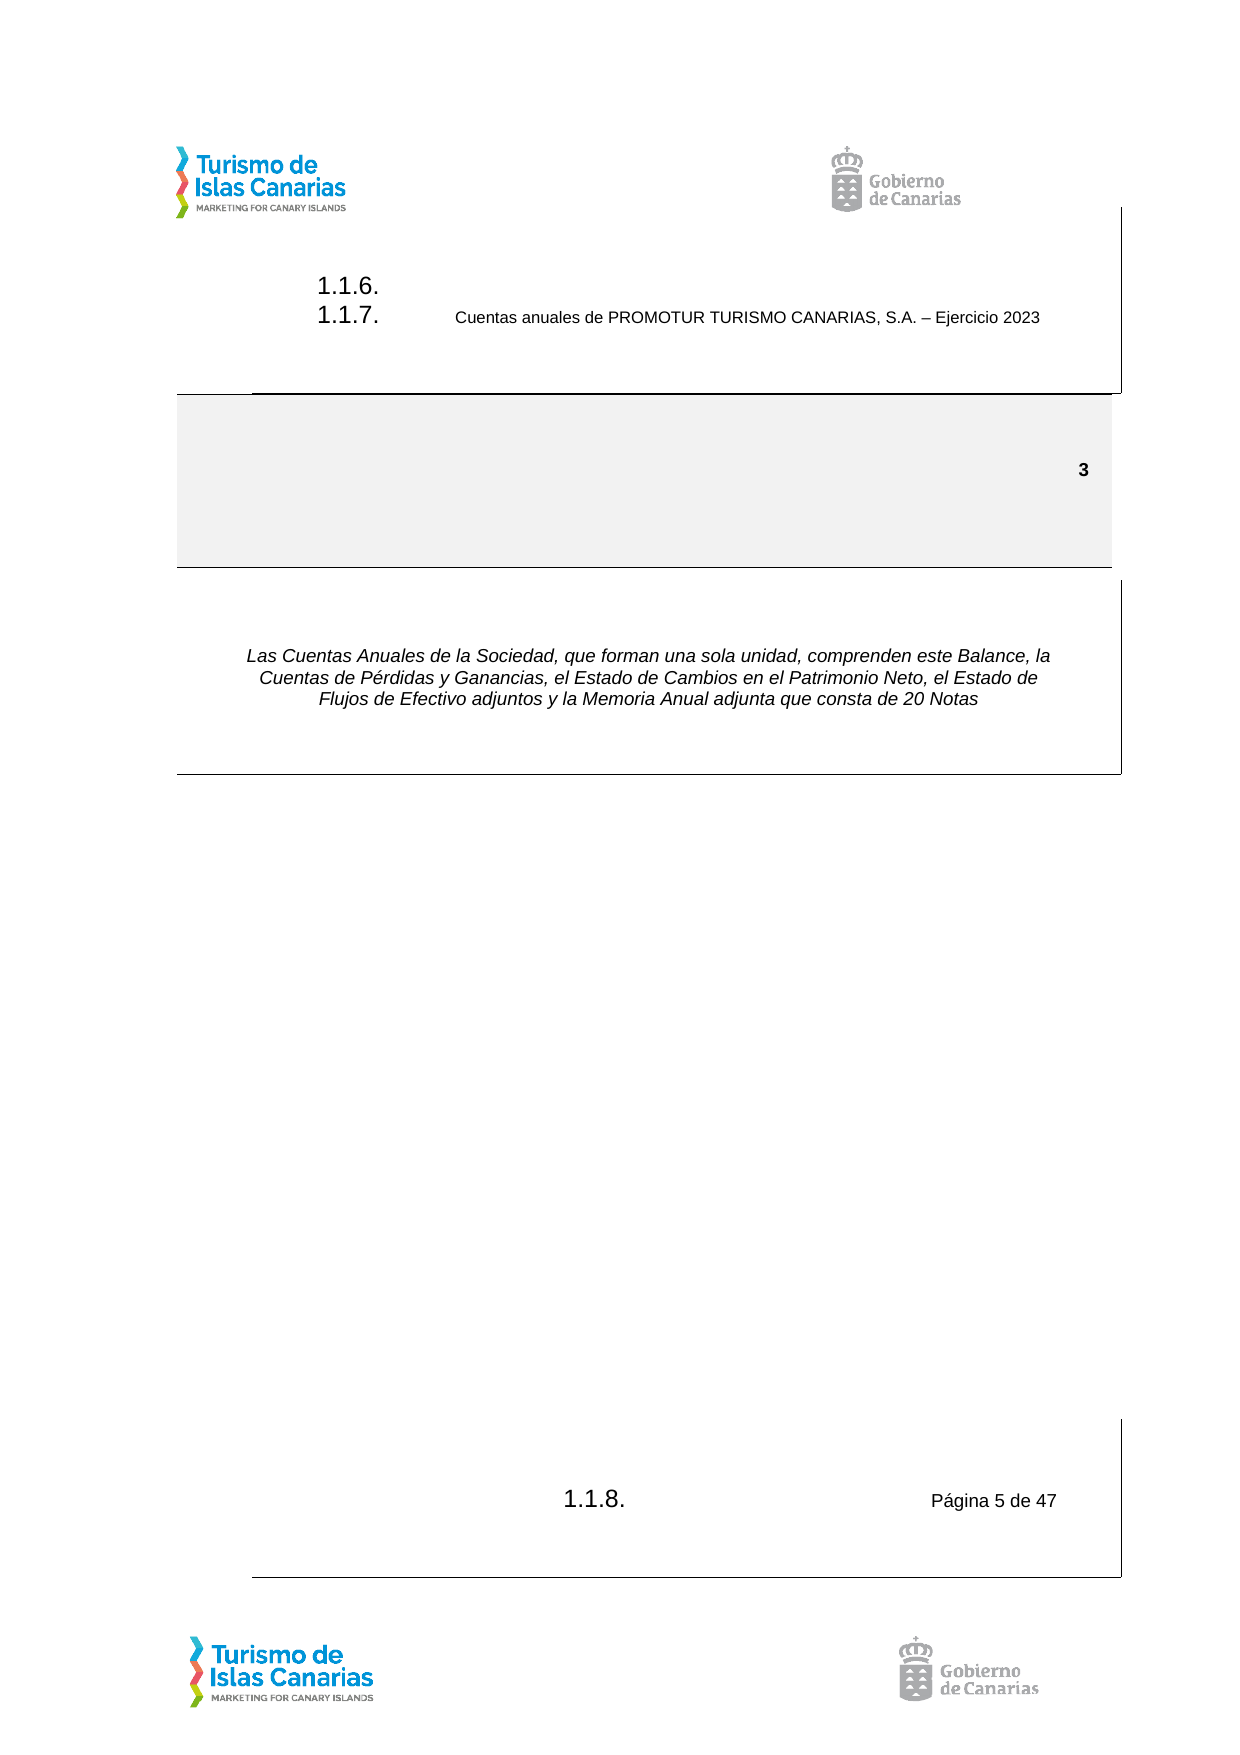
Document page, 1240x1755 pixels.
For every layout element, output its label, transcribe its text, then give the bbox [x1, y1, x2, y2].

table_cell [751, 395, 931, 567]
table_cell [177, 395, 626, 567]
table_cell 36.106.613,67 [931, 395, 1112, 567]
table_cell [626, 395, 751, 567]
text Las Cuentas Anuales de la Sociedad, que forman una sola unidad, comprenden este Balance, la Cuentas de Pérdidas y Ganancias, el Estado de Cambios en el Patrimonio Neto, el Estado de Flujos de Efectivo adjuntos y la Memoria Anual adjunta que consta de 20 Notas [177, 580, 1121, 774]
